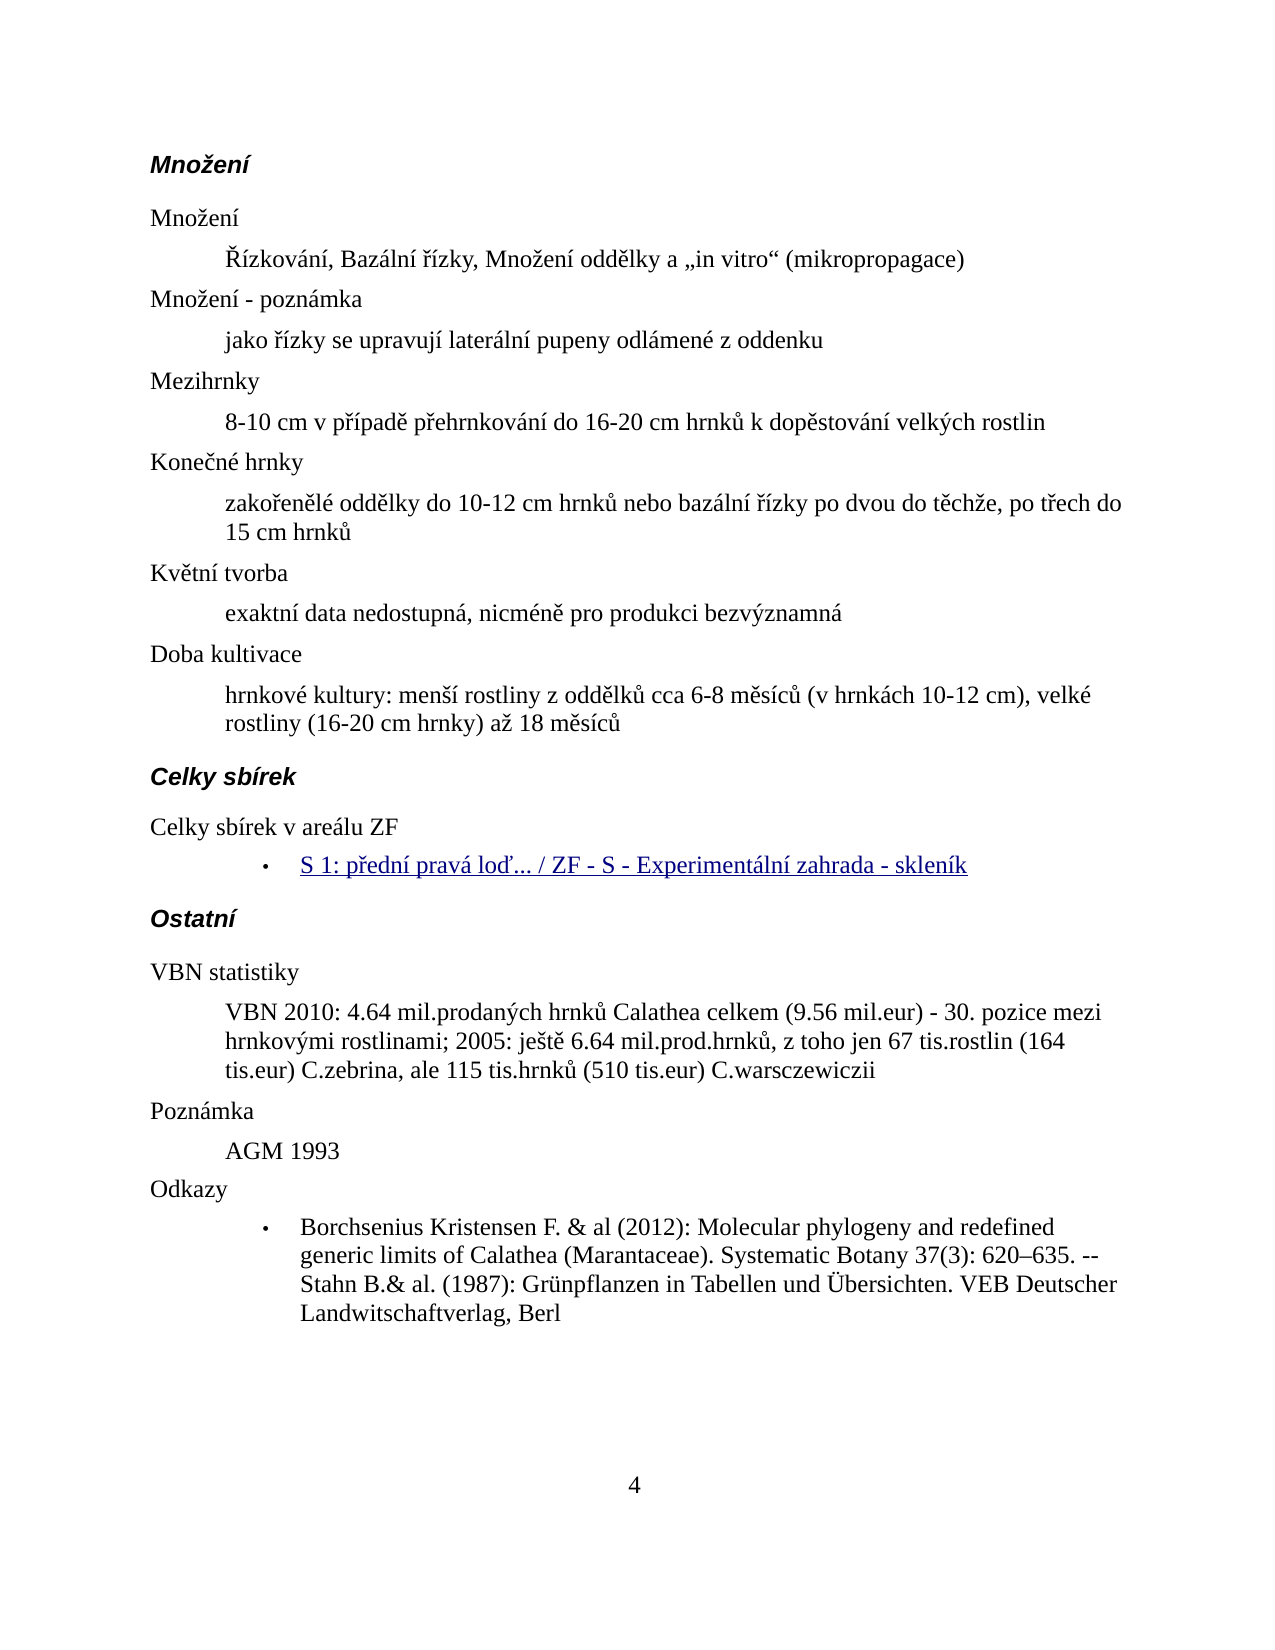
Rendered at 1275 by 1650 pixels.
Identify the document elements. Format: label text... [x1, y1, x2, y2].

subtitle Množení [150, 150, 1125, 178]
text Konečné hrnky [150, 447, 1125, 476]
text exaktní data nedostupná, nicméně pro produkci bezvýznamná [225, 598, 1125, 627]
subtitle Celky sbírek [150, 762, 1125, 791]
text zakořenělé oddělky do 10-12 cm hrnků nebo bazální řízky po dvou do těchže, po třech do 15 cm hrnků [225, 488, 1125, 546]
subtitle Ostatní [150, 904, 1125, 932]
text Mezihrnky [150, 366, 1125, 395]
text Květní tvorba [150, 558, 1125, 586]
text jako řízky se upravují laterální pupeny odlámené z oddenku [225, 325, 1125, 354]
text Doba kultivace [150, 639, 1125, 668]
text Množení - poznámka [150, 284, 1125, 313]
text Celky sbírek v areálu ZF [150, 812, 1125, 841]
text AGM 1993 [225, 1136, 1125, 1165]
text 8-10 cm v případě přehrnkování do 16-20 cm hrnků k dopěstování velkých rostlin [225, 407, 1125, 435]
list Borchsenius Kristensen F. & al (2012): Molecular phylogeny and redefined generic limits of Calathea (Marantaceae). Systematic Botany 37(3): 620–635. -- Stahn B.& al. (1987): Grünpflanzen in Tabellen und Übersichten. VEB Deutscher Landwitschaftverlag, Berl [262, 1212, 1125, 1327]
text Množení [150, 203, 1125, 232]
text Řízkování, Bazální řízky, Množení oddělky a „in vitro“ (mikropropagace) [225, 244, 1125, 272]
text VBN 2010: 4.64 mil.prodaných hrnků Calathea celkem (9.56 mil.eur) - 30. pozice mezi hrnkovými rostlinami; 2005: ještě 6.64 mil.prod.hrnků, z toho jen 67 tis.rostlin (164 tis.eur) C.zebrina, ale 115 tis.hrnků (510 tis.eur) C.warsczewiczii [225, 997, 1125, 1084]
text Odkazy [150, 1174, 1125, 1203]
text Poznámka [150, 1096, 1125, 1124]
list S 1: přední pravá loď... / ZF - S - Experimentální zahrada - skleník [262, 850, 1125, 879]
text hrnkové kultury: menší rostliny z oddělků cca 6-8 měsíců (v hrnkách 10-12 cm), velké rostliny (16-20 cm hrnky) až 18 měsíců [225, 680, 1125, 737]
text VBN statistiky [150, 957, 1125, 986]
